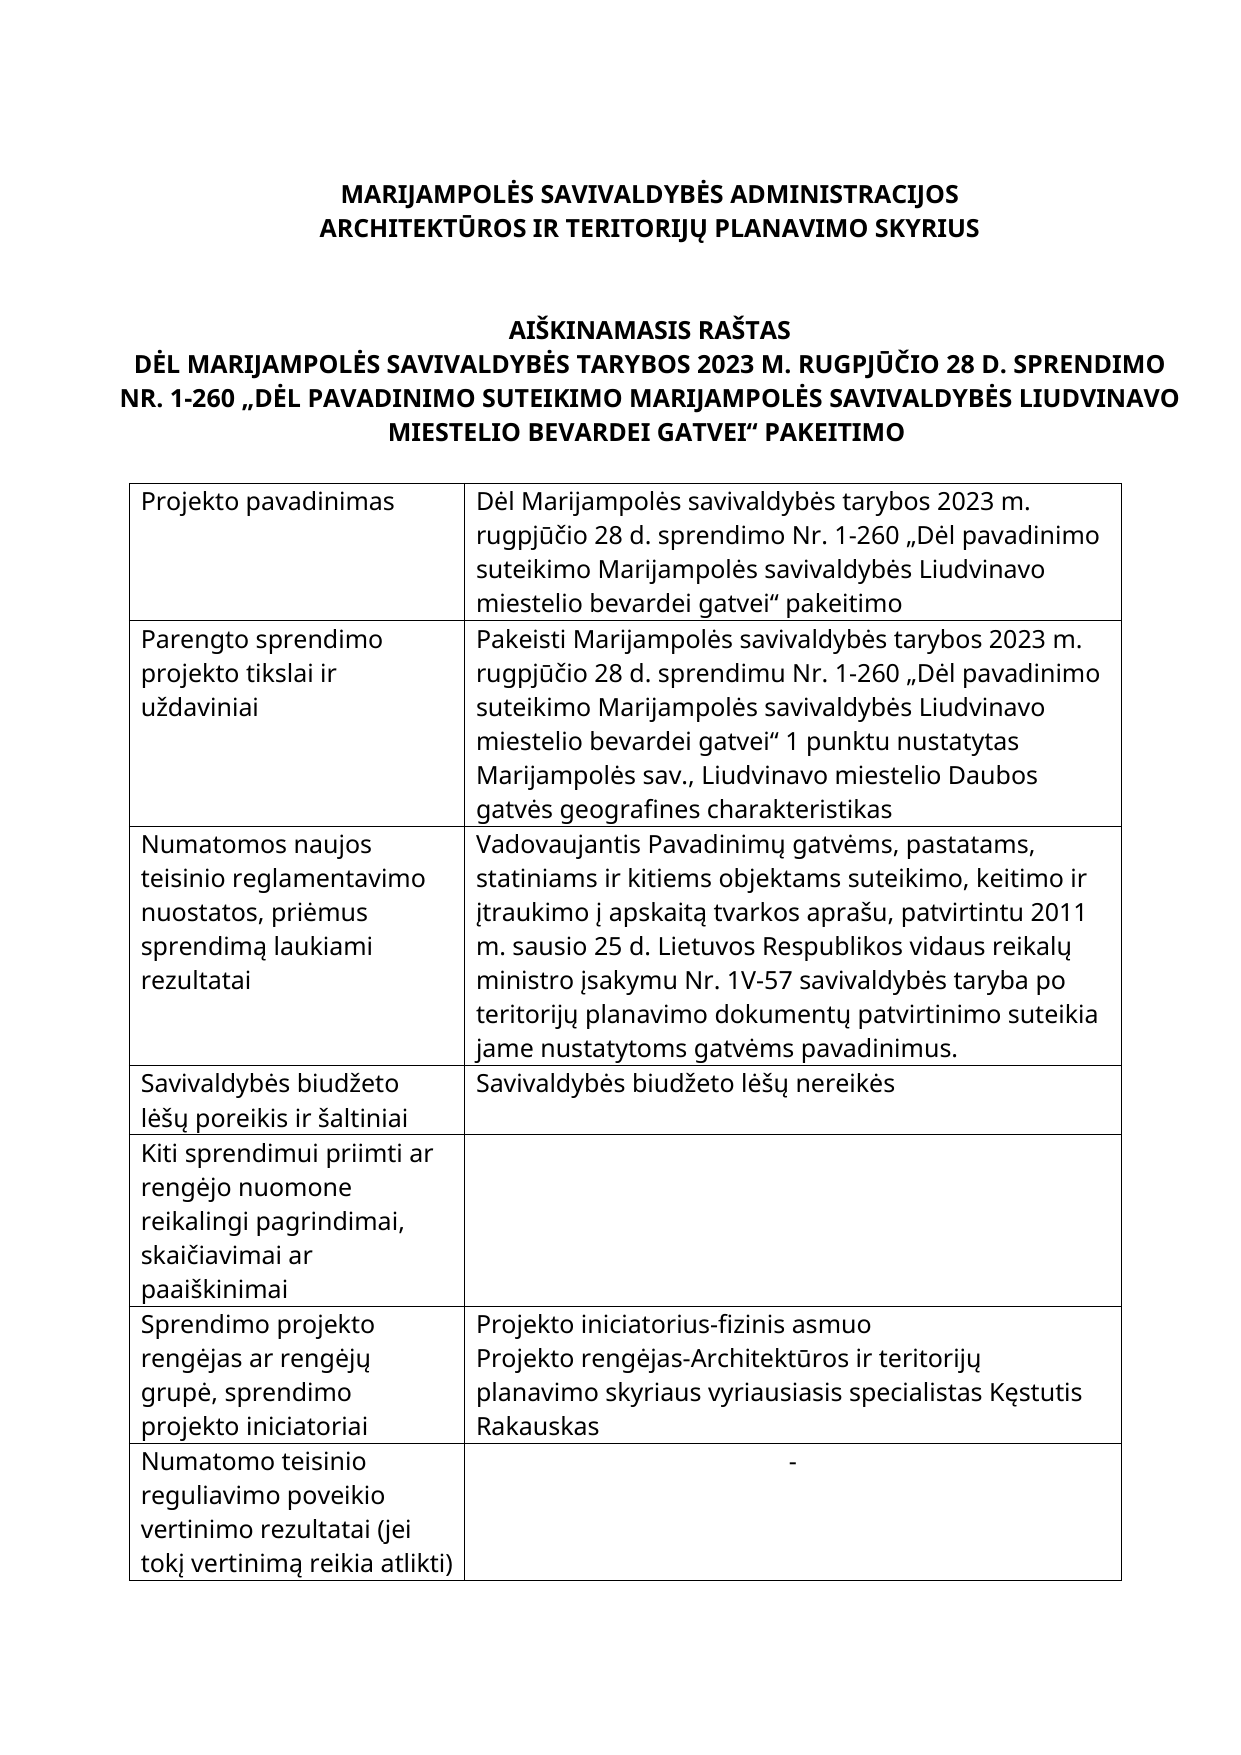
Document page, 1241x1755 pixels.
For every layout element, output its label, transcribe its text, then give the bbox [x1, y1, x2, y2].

text ARCHITEKTŪROS IR TERITORIJŲ PLANAVIMO SKYRIUS [118, 210, 1181, 244]
text DĖL MARIJAMPOLĖS SAVIVALDYBĖS TARYBOS 2023 M. RUGPJŪČIO 28 D. SPRENDIMO NR. 1-260 „DĖL PAVADINIMO SUTEIKIMO MARIJAMPOLĖS SAVIVALDYBĖS LIUDVINAVO MIESTELIO BEVARDEI GATVEI“ PAKEITIMO [118, 347, 1181, 449]
table_cell Projekto iniciatorius-fizinis asmuo Projekto rengėjas-Architektūros ir teritorijų planavimo skyriaus vyriausiasis specialistas Kęstutis Rakauskas [465, 1307, 1121, 1443]
table_cell - [465, 1444, 1121, 1580]
table_cell Pakeisti Marijampolės savivaldybės tarybos 2023 m. rugpjūčio 28 d. sprendimu Nr. 1-260 „Dėl pavadinimo suteikimo Marijampolės savivaldybės Liudvinavo miestelio bevardei gatvei“ 1 punktu nustatytas Marijampolės sav., Liudvinavo miestelio Daubos gatvės geografines charakteristikas [465, 621, 1121, 826]
table_header Projekto pavadinimas [130, 484, 464, 620]
table_cell Savivaldybės biudžeto lėšų poreikis ir šaltiniai [130, 1066, 464, 1134]
table_cell Kiti sprendimui priimti ar rengėjo nuomone reikalingi pagrindimai, skaičiavimai ar paaiškinimai [130, 1135, 464, 1306]
table_cell Sprendimo projekto rengėjas ar rengėjų grupė, sprendimo projekto iniciatoriai [130, 1307, 464, 1443]
table_cell Savivaldybės biudžeto lėšų nereikės [465, 1066, 1121, 1134]
text AIŠKINAMASIS RAŠTAS [118, 313, 1181, 347]
table_header Dėl Marijampolės savivaldybės tarybos 2023 m. rugpjūčio 28 d. sprendimo Nr. 1-260 „Dėl pavadinimo suteikimo Marijampolės savivaldybės Liudvinavo miestelio bevardei gatvei“ pakeitimo [465, 484, 1121, 620]
table_cell Numatomos naujos teisinio reglamentavimo nuostatos, priėmus sprendimą laukiami rezultatai [130, 827, 464, 1065]
text MARIJAMPOLĖS SAVIVALDYBĖS ADMINISTRACIJOS [118, 176, 1181, 210]
table_cell Parengto sprendimo projekto tikslai ir uždaviniai [130, 621, 464, 826]
table_cell Vadovaujantis Pavadinimų gatvėms, pastatams, statiniams ir kitiems objektams suteikimo, keitimo ir įtraukimo į apskaitą tvarkos aprašu, patvirtintu 2011 m. sausio 25 d. Lietuvos Respublikos vidaus reikalų ministro įsakymu Nr. 1V-57 savivaldybės taryba po teritorijų planavimo dokumentų patvirtinimo suteikia jame nustatytoms gatvėms pavadinimus. [465, 827, 1121, 1065]
table_cell Numatomo teisinio reguliavimo poveikio vertinimo rezultatai (jei tokį vertinimą reikia atlikti) [130, 1444, 464, 1580]
table_cell [465, 1135, 1121, 1306]
